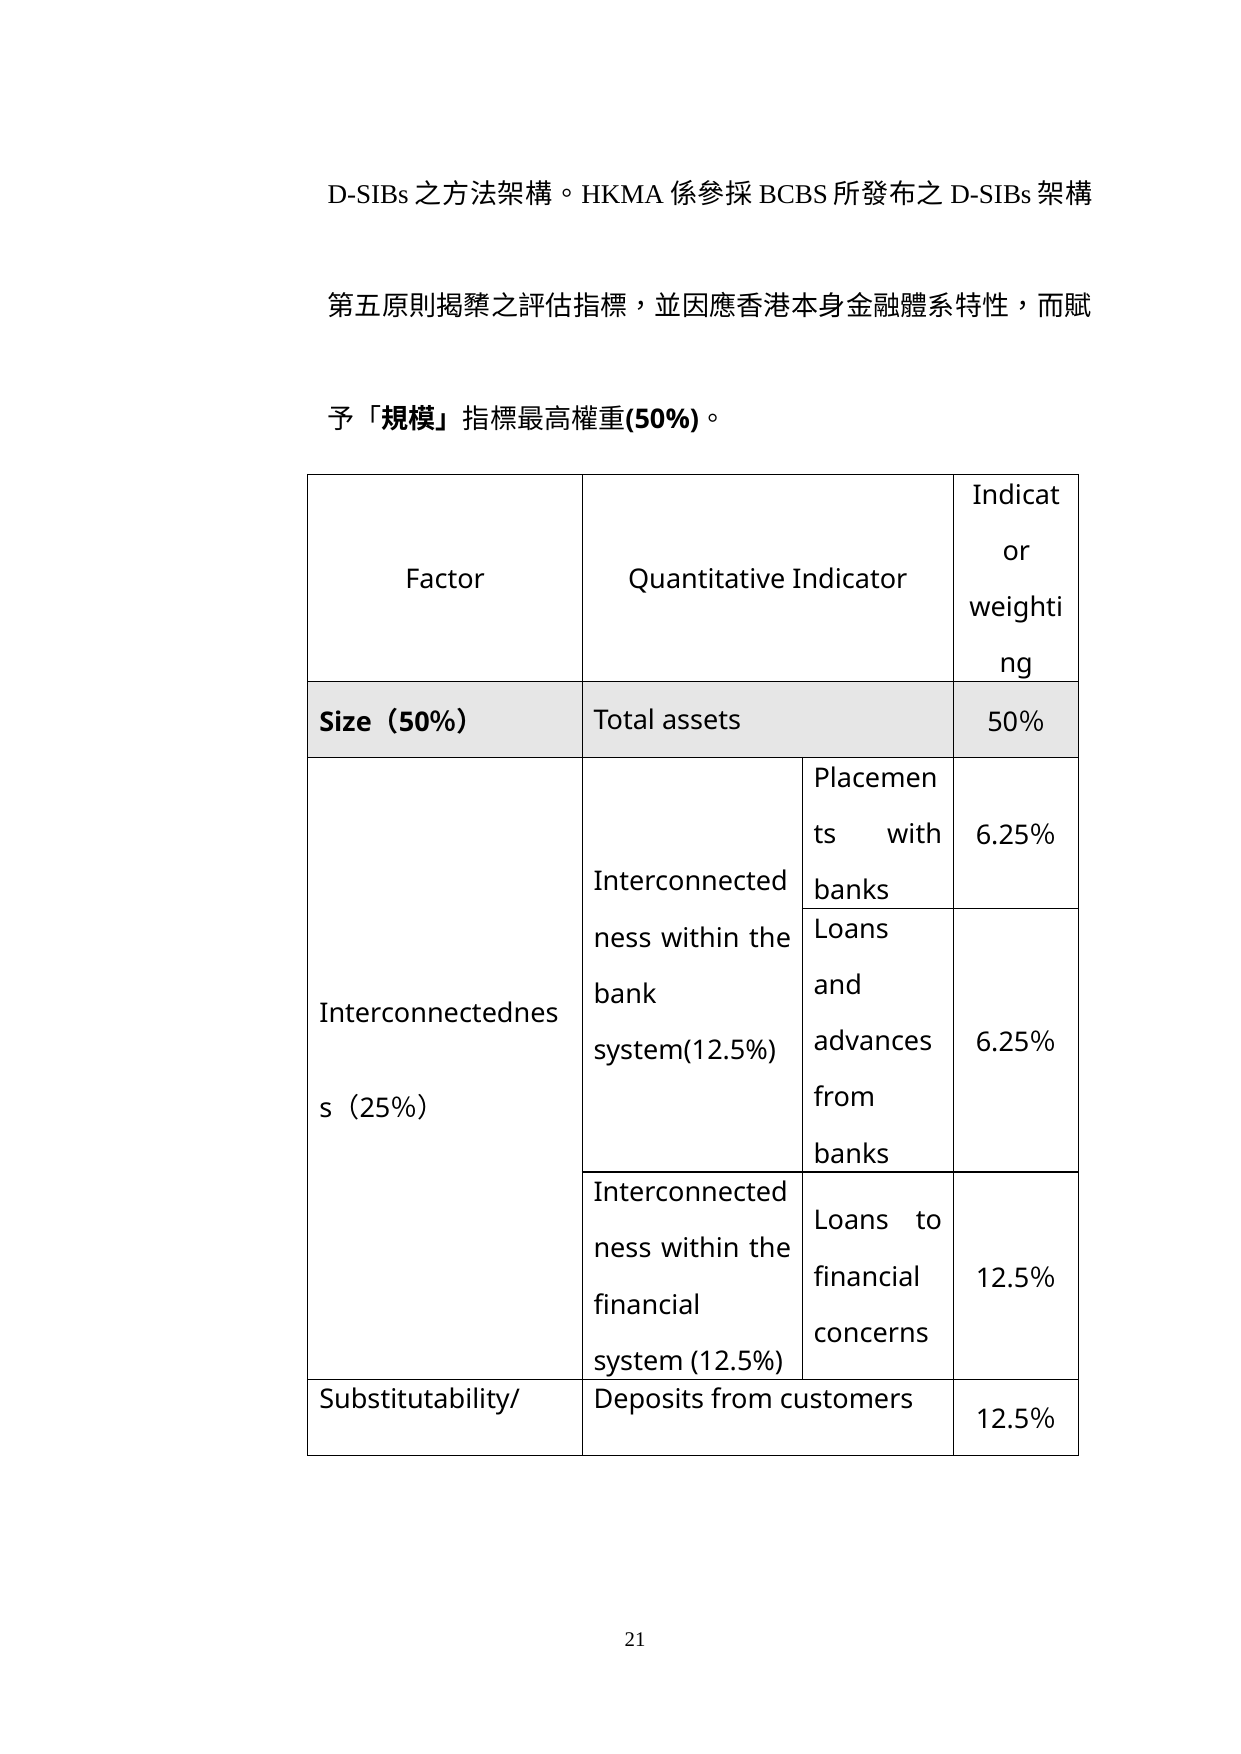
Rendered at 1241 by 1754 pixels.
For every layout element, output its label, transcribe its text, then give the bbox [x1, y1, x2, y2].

table_cell Loans to financial concerns [803, 1173, 953, 1379]
table_cell Placements with banks [803, 758, 953, 908]
table_cell Deposits from customers [583, 1380, 953, 1455]
table_cell Total assets [583, 682, 953, 757]
table_cell 12.5％ [954, 1173, 1078, 1379]
table_cell Interconnectedness（25％） [308, 758, 582, 1379]
table_cell Size（50％） [308, 682, 582, 757]
table_header Indicator weighting [954, 475, 1078, 681]
table_header Factor [308, 475, 582, 681]
table_cell 12.5％ [954, 1380, 1078, 1455]
table_cell 6.25％ [954, 758, 1078, 908]
table_cell Loans and advances from banks [803, 909, 953, 1171]
table_cell 50％ [954, 682, 1078, 757]
list D-SIBs之方法架構。HKMA係參採BCBS所發布之D-SIBs架構第五原則揭櫫之評估指標，並因應香港本身金融體系特性，而賦予「規模」指標最高權重(50%)。 [252, 154, 1092, 454]
table_header Quantitative Indicator [583, 475, 953, 681]
table_cell Substitutability/ [308, 1380, 582, 1455]
table_cell Interconnectedness within the financial system (12.5%) [583, 1173, 802, 1379]
table_cell Interconnectedness within the bank system(12.5%) [583, 758, 802, 1171]
table_cell 6.25％ [954, 909, 1078, 1171]
